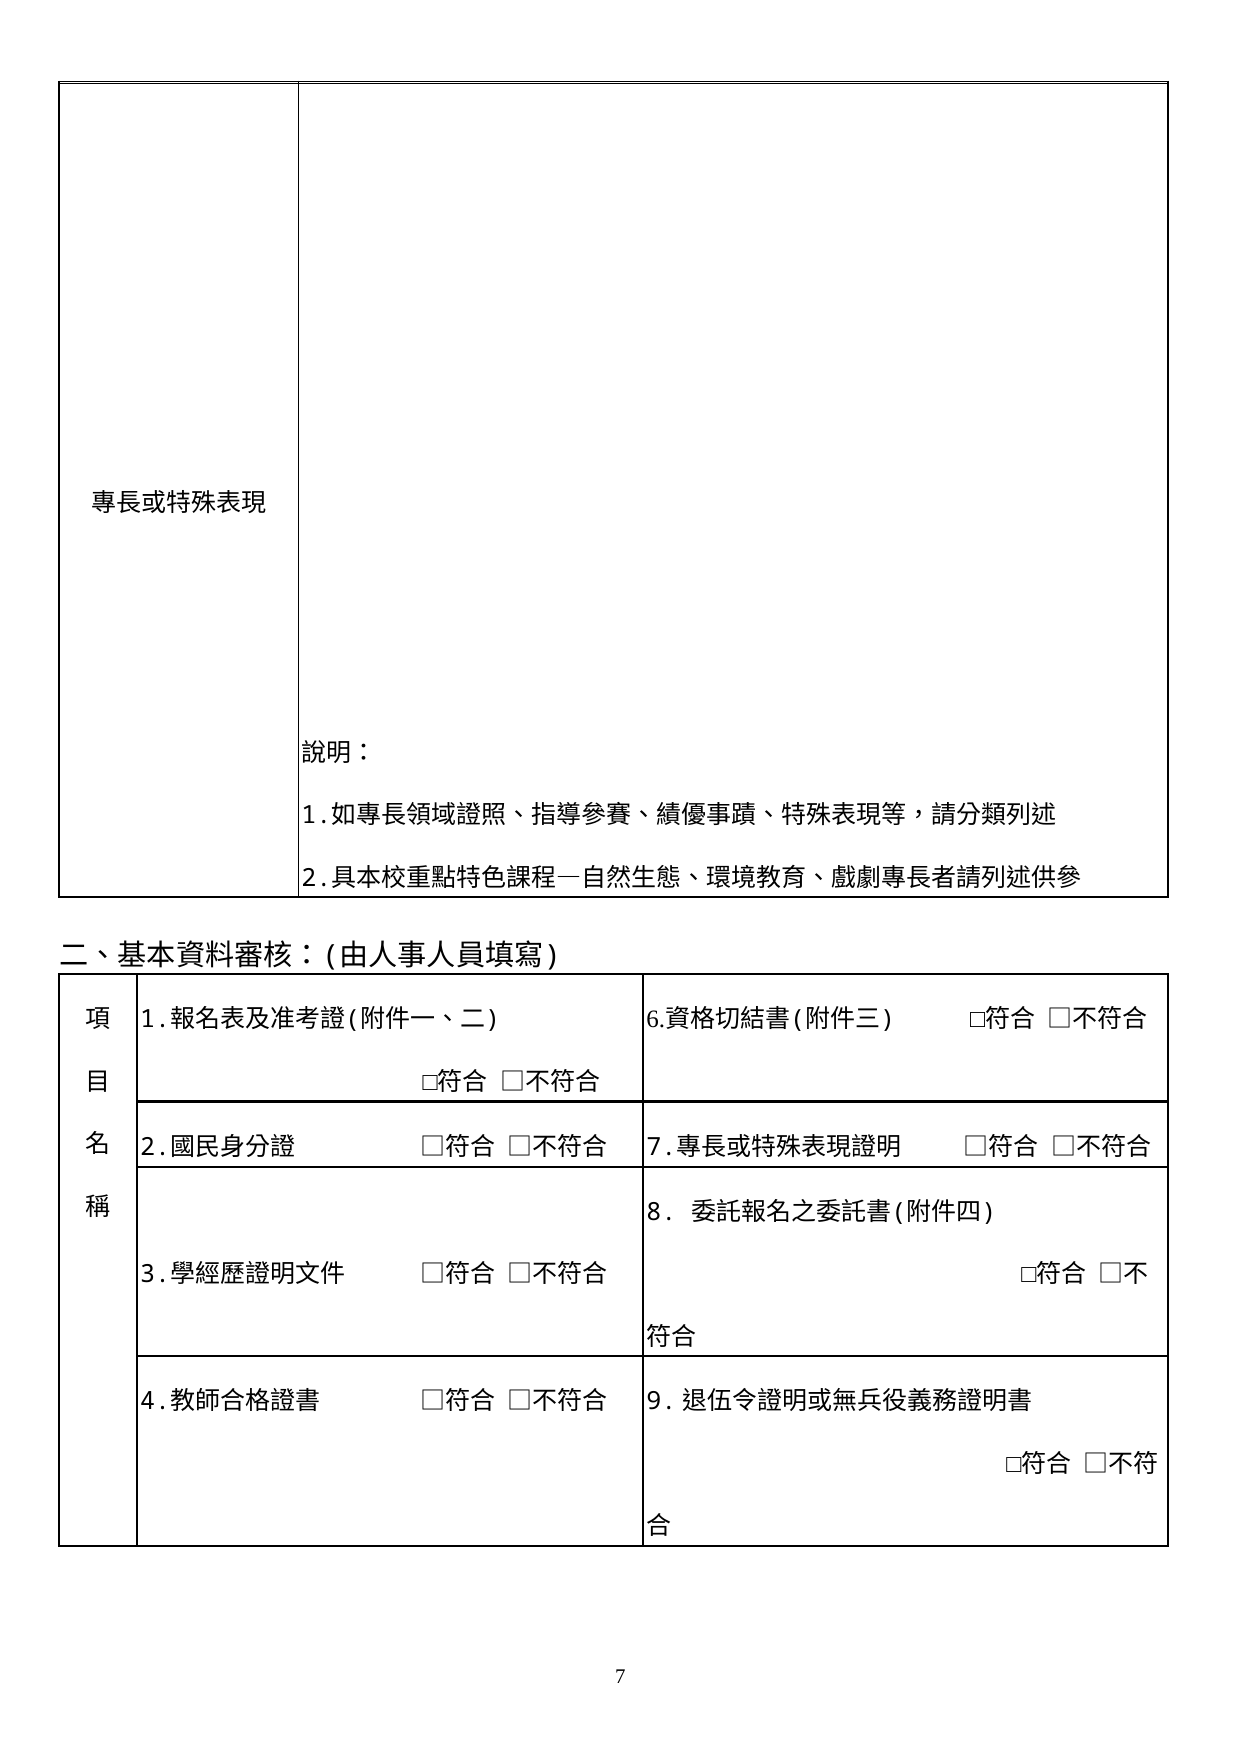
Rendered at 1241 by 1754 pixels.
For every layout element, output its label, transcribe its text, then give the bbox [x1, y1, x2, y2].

table_cell 7.專長或特殊表現證明 □符合 □不符合 [644, 1103, 1167, 1166]
table_cell 說明： 1.如專長領域證照、指導參賽、績優事蹟、特殊表現等，請分類列述 2.具本校重點特色課程—自然生態、環境教育、戲劇專長者請列述供參 [299, 84, 1167, 896]
table_cell 專長或特殊表現 [60, 84, 298, 896]
table_cell 2.國民身分證 □符合 □不符合 [138, 1103, 642, 1166]
table_cell 4.教師合格證書 □符合 □不符合 [138, 1357, 642, 1545]
text 二、基本資料審核：(由人事人員填寫) [59, 911, 1181, 973]
table_cell 9. 退伍令證明或無兵役義務證明書 □符合 □不符合 [644, 1357, 1167, 1545]
table_header 6.資格切結書(附件三) □符合 □不符合 [644, 975, 1167, 1100]
table_cell 3.學經歷證明文件 □符合 □不符合 [138, 1168, 642, 1355]
table_header 項 目 名 稱 [60, 975, 136, 1545]
table_header 1.報名表及准考證(附件一、二) □符合 □不符合 [138, 975, 642, 1100]
table_cell 8. 委託報名之委託書(附件四) □符合 □不符合 [644, 1168, 1167, 1355]
